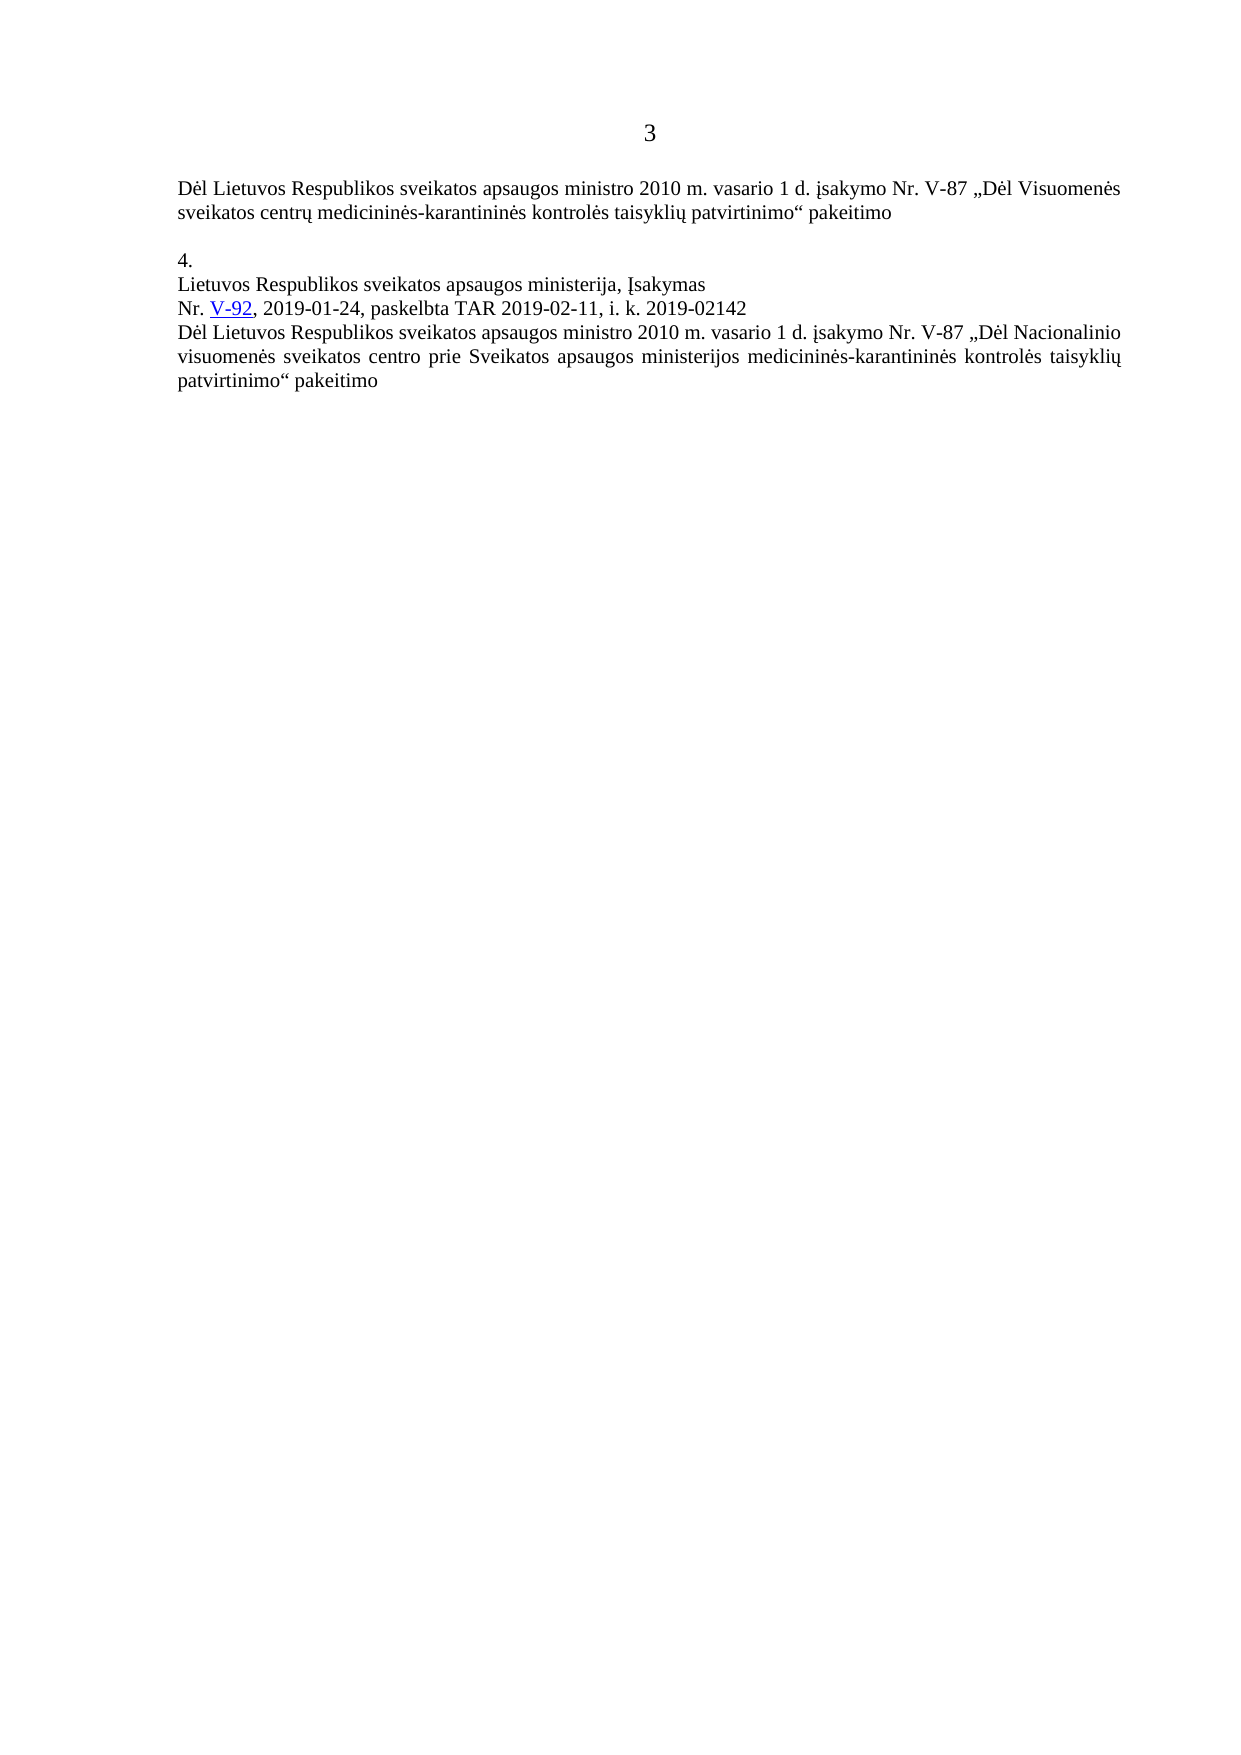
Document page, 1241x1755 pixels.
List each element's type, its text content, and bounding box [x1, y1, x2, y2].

text Dėl Lietuvos Respublikos sveikatos apsaugos ministro 2010 m. vasario 1 d. įsakymo Nr. V-87 „Dėl Nacionalinio visuomenės sveikatos centro prie Sveikatos apsaugos ministerijos medicininės-karantininės kontrolės taisyklių patvirtinimo“ pakeitimo [177, 320, 1122, 392]
text Dėl Lietuvos Respublikos sveikatos apsaugos ministro 2010 m. vasario 1 d. įsakymo Nr. V-87 „Dėl Visuomenės sveikatos centrų medicininės-karantininės kontrolės taisyklių patvirtinimo“ pakeitimo [177, 176, 1122, 224]
text 4. [177, 248, 1122, 272]
text Lietuvos Respublikos sveikatos apsaugos ministerija, Įsakymas [177, 272, 1122, 296]
text Nr. V-92, 2019-01-24, paskelbta TAR 2019-02-11, i. k. 2019-02142 [177, 296, 1122, 320]
